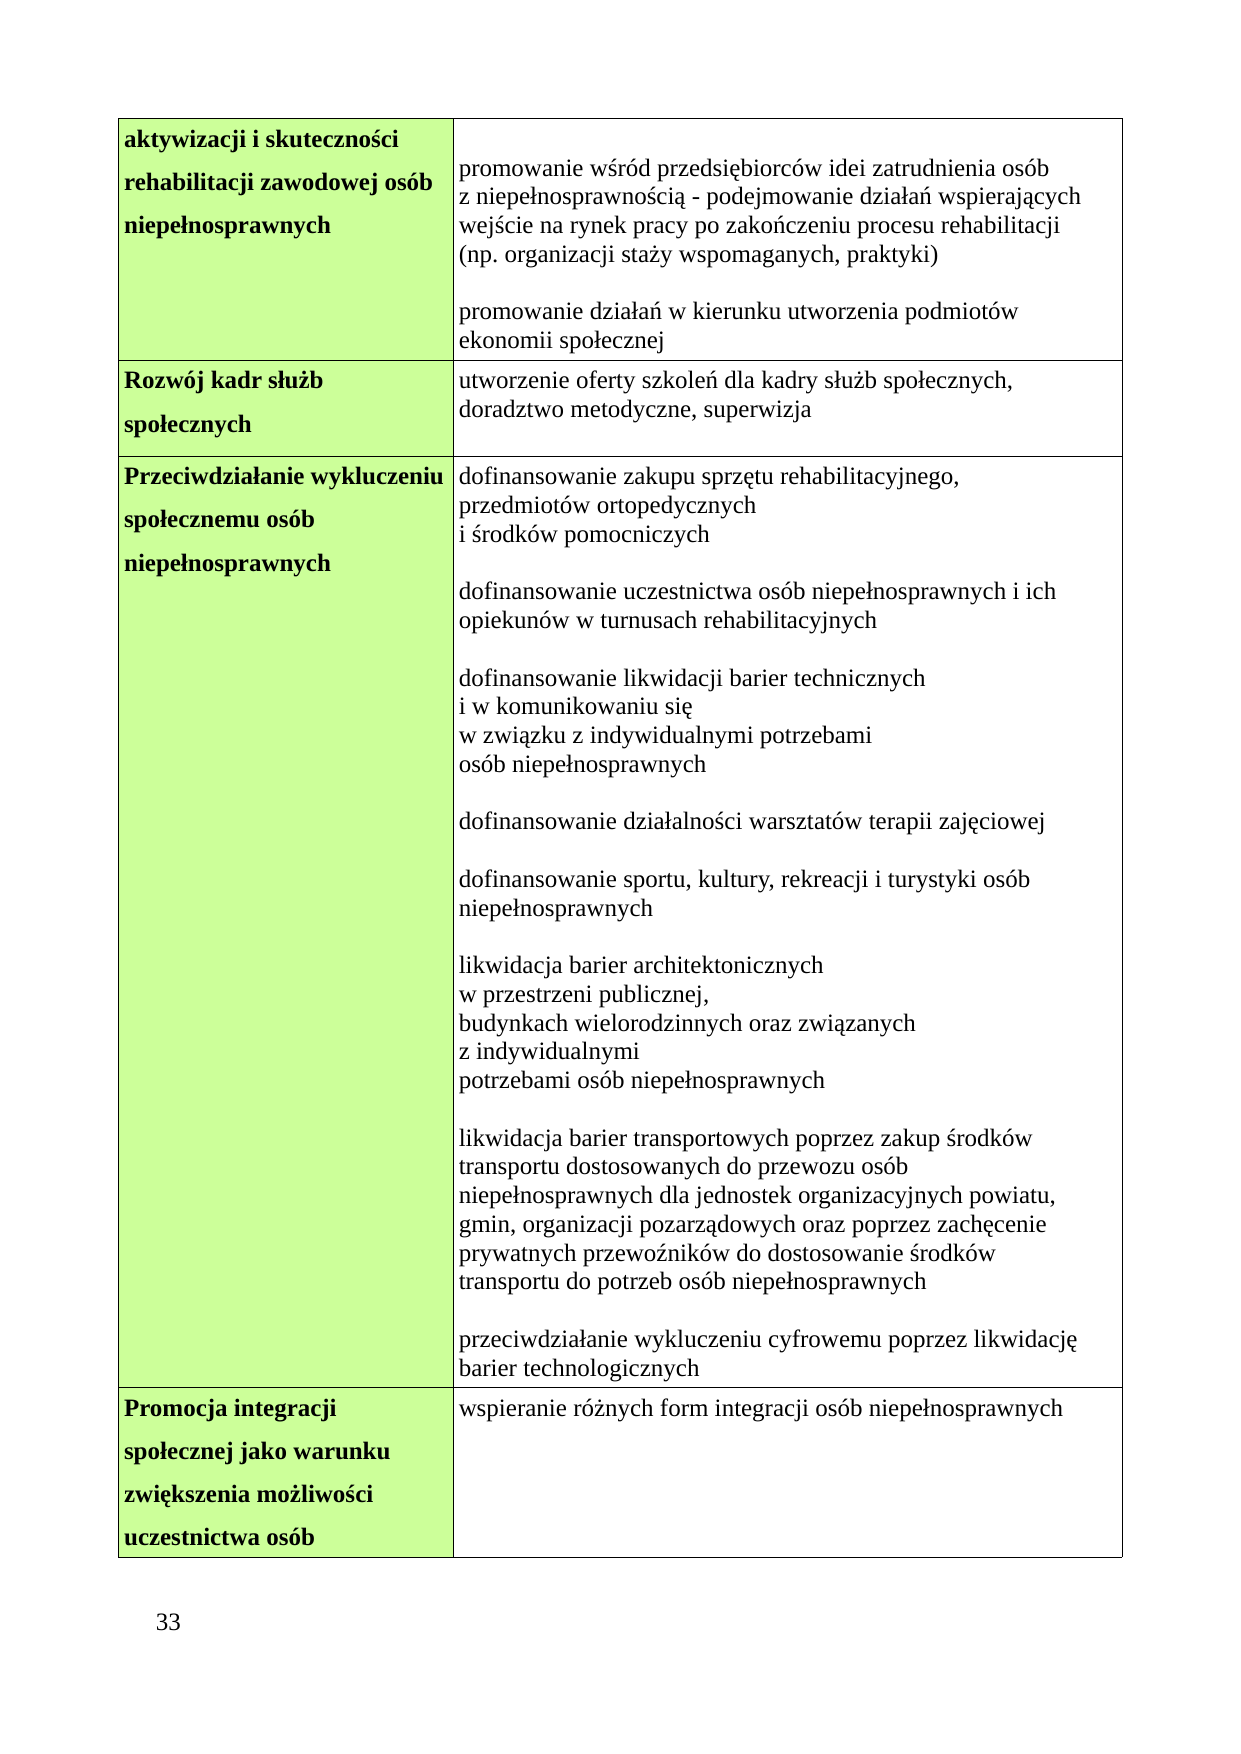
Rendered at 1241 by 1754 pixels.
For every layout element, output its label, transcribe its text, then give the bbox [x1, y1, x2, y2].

table_cell wspieranie różnych form integracji osób niepełnosprawnych [454, 1388, 1122, 1557]
table_cell Przeciwdziałanie wykluczeniu społecznemu osób niepełnosprawnych [119, 457, 453, 1387]
table_cell Promocja integracji społecznej jako warunku zwiększenia możliwości uczestnictwa osób [119, 1388, 453, 1557]
table_cell aktywizacji i skuteczności rehabilitacji zawodowej osób niepełnosprawnych [119, 119, 453, 360]
table_cell promowanie wśród przedsiębiorców idei zatrudnienia osób z niepełnosprawnością - podejmowanie działań wspierających wejście na rynek pracy po zakończeniu procesu rehabilitacji (np. organizacji staży wspomaganych, praktyki) promowanie działań w kierunku utworzenia podmiotów ekonomii społecznej [454, 119, 1122, 360]
table_cell Rozwój kadr służb społecznych [119, 361, 453, 456]
table_cell utworzenie oferty szkoleń dla kadry służb społecznych, doradztwo metodyczne, superwizja [454, 361, 1122, 456]
table_cell dofinansowanie zakupu sprzętu rehabilitacyjnego, przedmiotów ortopedycznych i środków pomocniczych dofinansowanie uczestnictwa osób niepełnosprawnych i ich opiekunów w turnusach rehabilitacyjnych dofinansowanie likwidacji barier technicznych i w komunikowaniu się w związku z indywidualnymi potrzebami osób niepełnosprawnych dofinansowanie działalności warsztatów terapii zajęciowej dofinansowanie sportu, kultury, rekreacji i turystyki osób niepełnosprawnych likwidacja barier architektonicznych w przestrzeni publicznej, budynkach wielorodzinnych oraz związanych z indywidualnymi potrzebami osób niepełnosprawnych likwidacja barier transportowych poprzez zakup środków transportu dostosowanych do przewozu osób niepełnosprawnych dla jednostek organizacyjnych powiatu, gmin, organizacji pozarządowych oraz poprzez zachęcenie prywatnych przewoźników do dostosowanie środków transportu do potrzeb osób niepełnosprawnych przeciwdziałanie wykluczeniu cyfrowemu poprzez likwidację barier technologicznych [454, 457, 1122, 1387]
